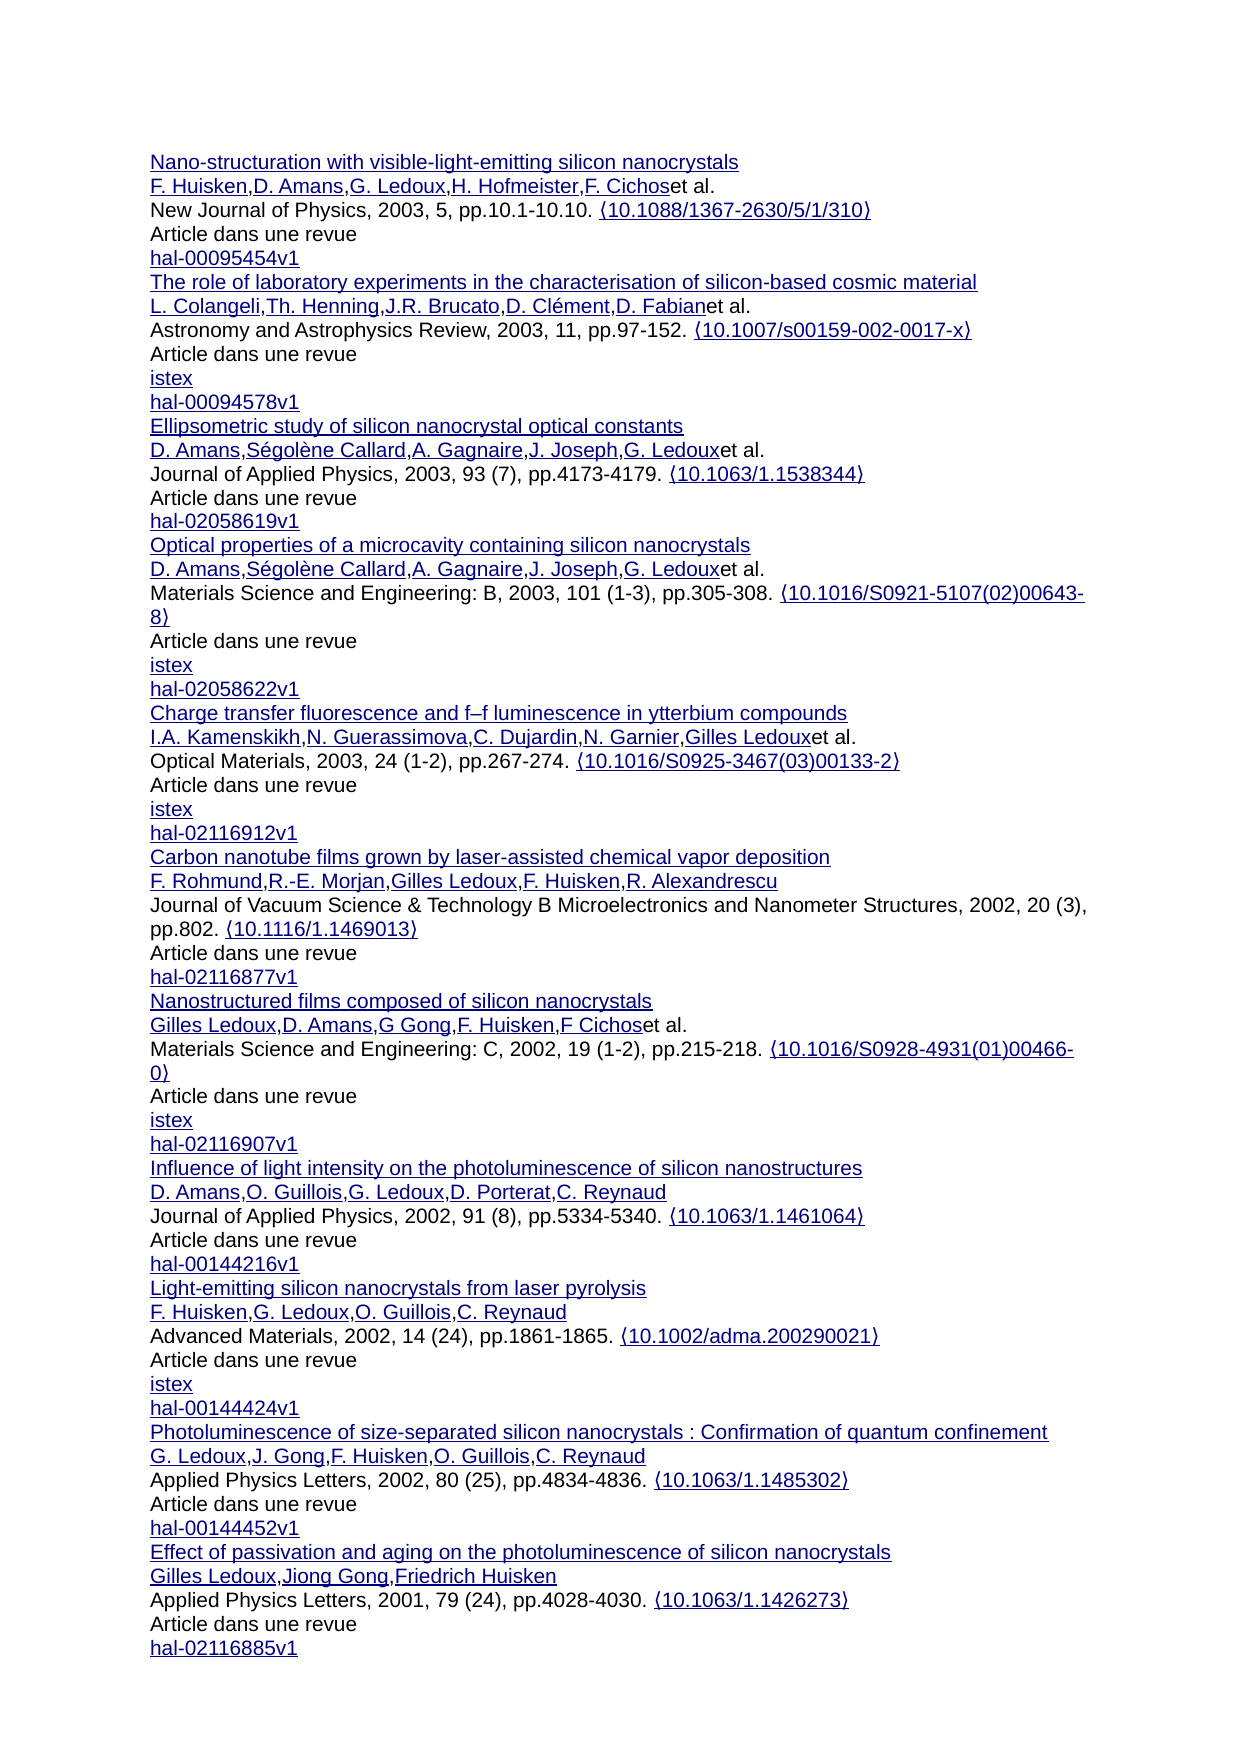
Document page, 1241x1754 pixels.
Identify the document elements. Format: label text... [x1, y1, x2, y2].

table_cell Charge transfer fluorescence and f–f luminescence in ytterbium compounds I.A. Kamenskikh,N. Guerassimova,C. Dujardin,N. Garnier,Gilles Ledouxet al. Optical Materials, 2003, 24 (1-2), pp.267-274. ⟨10.1016/S0925-3467(03)00133-2⟩ Article dans une revue istex hal-02116912v1 [150, 701, 1090, 845]
table_cell Light-emitting silicon nanocrystals from laser pyrolysis F. Huisken,G. Ledoux,O. Guillois,C. Reynaud Advanced Materials, 2002, 14 (24), pp.1861-1865. ⟨10.1002/adma.200290021⟩ Article dans une revue istex hal-00144424v1 [150, 1276, 1090, 1420]
table_cell Effect of passivation and aging on the photoluminescence of silicon nanocrystals Gilles Ledoux,Jiong Gong,Friedrich Huisken Applied Physics Letters, 2001, 79 (24), pp.4028-4030. ⟨10.1063/1.1426273⟩ Article dans une revue hal-02116885v1 [150, 1540, 1090, 1659]
table_cell Ellipsometric study of silicon nanocrystal optical constants D. Amans,Ségolène Callard,A. Gagnaire,J. Joseph,G. Ledouxet al. Journal of Applied Physics, 2003, 93 (7), pp.4173-4179. ⟨10.1063/1.1538344⟩ Article dans une revue hal-02058619v1 [150, 414, 1090, 533]
table_cell Photoluminescence of size-separated silicon nanocrystals : Confirmation of quantum confinement G. Ledoux,J. Gong,F. Huisken,O. Guillois,C. Reynaud Applied Physics Letters, 2002, 80 (25), pp.4834-4836. ⟨10.1063/1.1485302⟩ Article dans une revue hal-00144452v1 [150, 1420, 1090, 1539]
table_cell Nano-structuration with visible-light-emitting silicon nanocrystals F. Huisken,D. Amans,G. Ledoux,H. Hofmeister,F. Cichoset al. New Journal of Physics, 2003, 5, pp.10.1-10.10. ⟨10.1088/1367-2630/5/1/310⟩ Article dans une revue hal-00095454v1 [150, 150, 1090, 270]
table_cell Carbon nanotube films grown by laser-assisted chemical vapor deposition F. Rohmund,R.-E. Morjan,Gilles Ledoux,F. Huisken,R. Alexandrescu Journal of Vacuum Science & Technology B Microelectronics and Nanometer Structures, 2002, 20 (3), pp.802. ⟨10.1116/1.1469013⟩ Article dans une revue hal-02116877v1 [150, 845, 1090, 988]
table_cell The role of laboratory experiments in the characterisation of silicon-based cosmic material L. Colangeli,Th. Henning,J.R. Brucato,D. Clément,D. Fabianet al. Astronomy and Astrophysics Review, 2003, 11, pp.97-152. ⟨10.1007/s00159-002-0017-x⟩ Article dans une revue istex hal-00094578v1 [150, 270, 1090, 413]
table_cell Nanostructured films composed of silicon nanocrystals Gilles Ledoux,D. Amans,G Gong,F. Huisken,F Cichoset al. Materials Science and Engineering: C, 2002, 19 (1-2), pp.215-218. ⟨10.1016/S0928-4931(01)00466-0⟩ Article dans une revue istex hal-02116907v1 [150, 989, 1090, 1156]
table_cell Optical properties of a microcavity containing silicon nanocrystals D. Amans,Ségolène Callard,A. Gagnaire,J. Joseph,G. Ledouxet al. Materials Science and Engineering: B, 2003, 101 (1-3), pp.305-308. ⟨10.1016/S0921-5107(02)00643-8⟩ Article dans une revue istex hal-02058622v1 [150, 533, 1090, 701]
table_cell Influence of light intensity on the photoluminescence of silicon nanostructures D. Amans,O. Guillois,G. Ledoux,D. Porterat,C. Reynaud Journal of Applied Physics, 2002, 91 (8), pp.5334-5340. ⟨10.1063/1.1461064⟩ Article dans une revue hal-00144216v1 [150, 1156, 1090, 1276]
